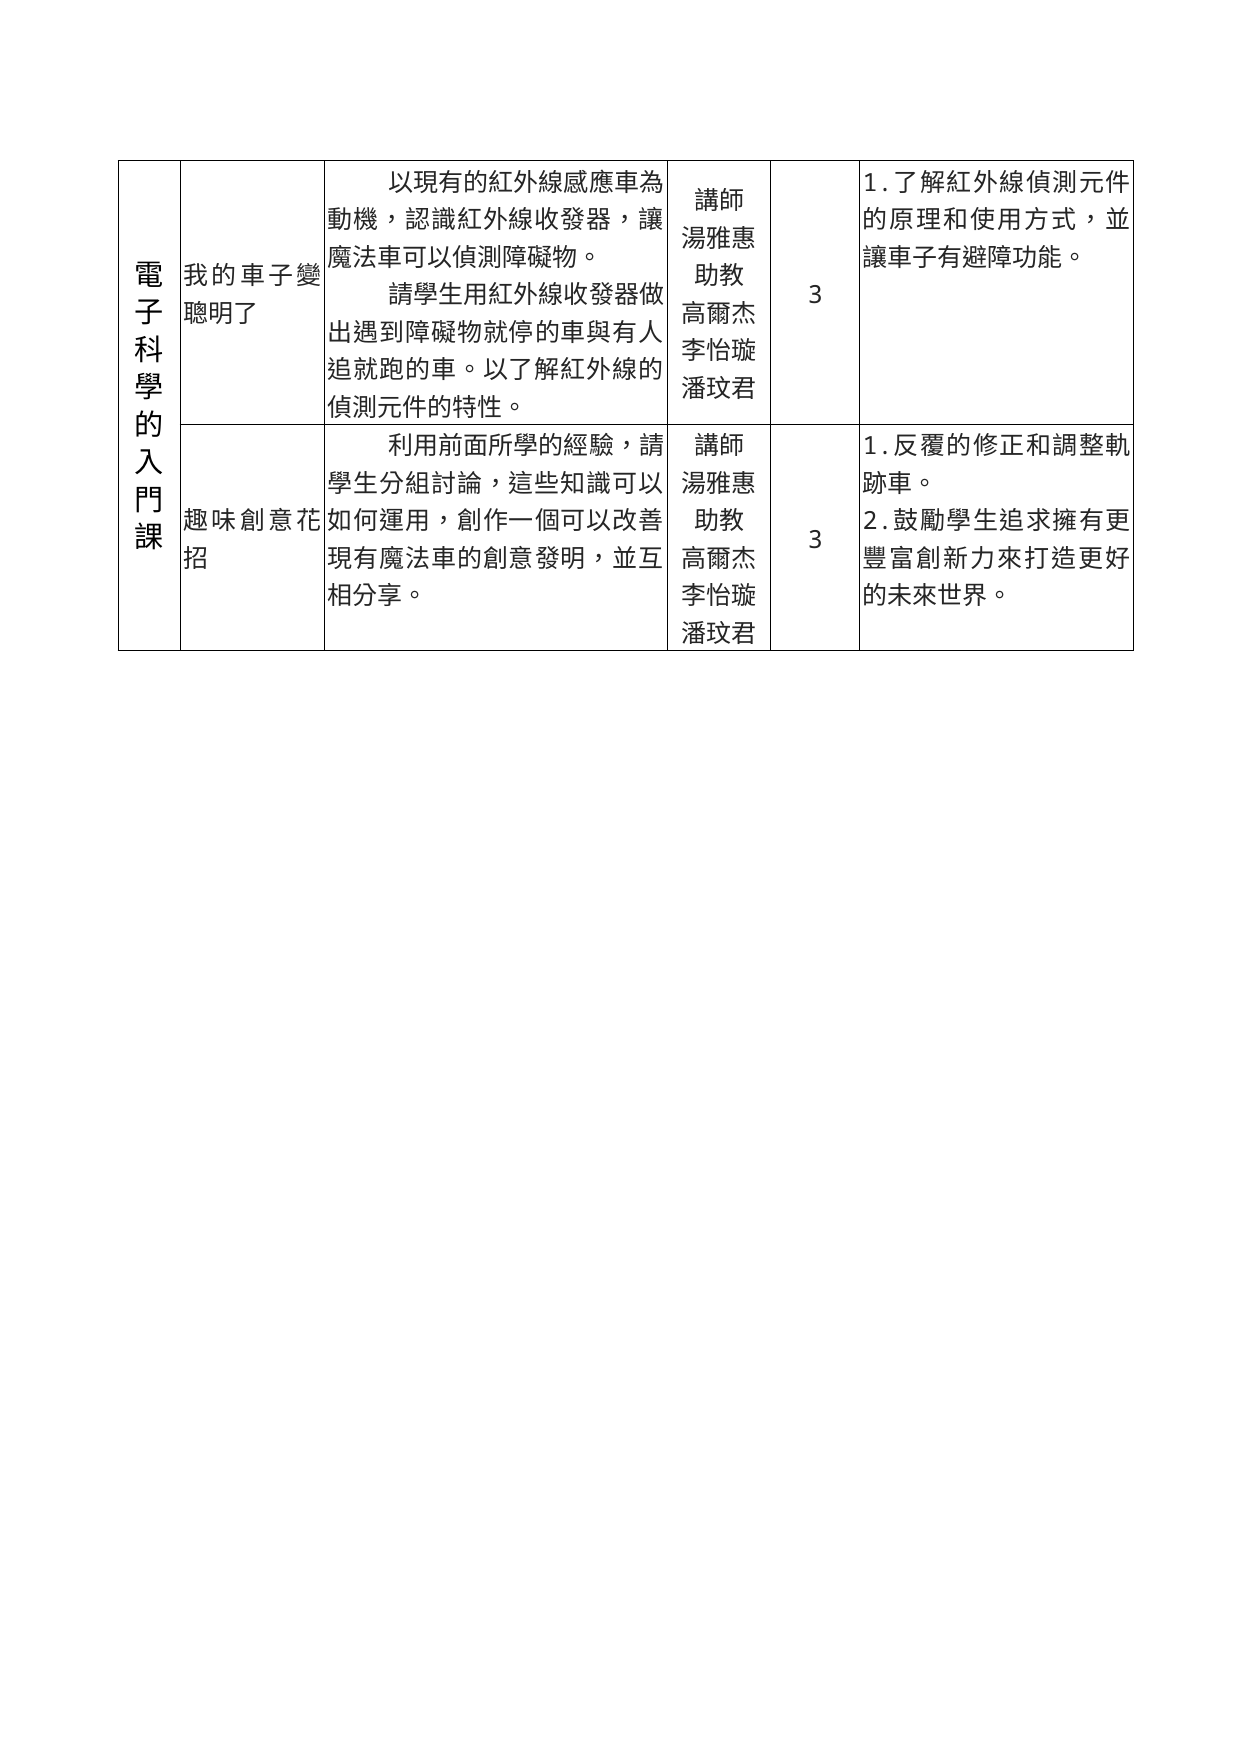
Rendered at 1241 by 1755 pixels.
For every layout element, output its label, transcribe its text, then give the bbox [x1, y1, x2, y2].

table_cell 3 [771, 161, 859, 423]
table_cell 講師 湯雅惠 助教 高爾杰 李怡璇 潘玟君 [668, 425, 770, 649]
table_cell 1.了解紅外線偵測元件的原理和使用方式，並讓車子有避障功能。 [860, 161, 1133, 423]
table_cell 趣味創意花招 [181, 425, 324, 649]
table_cell 利用前面所學的經驗，請學生分組討論，這些知識可以如何運用，創作一個可以改善現有魔法車的創意發明，並互相分享。 [325, 425, 667, 649]
table_cell 3 [771, 425, 859, 649]
table_cell 電子科學的入門課 [119, 161, 180, 649]
table_cell 我的車子變聰明了 [181, 161, 324, 423]
table_cell 以現有的紅外線感應車為動機，認識紅外線收發器，讓魔法車可以偵測障礙物。 請學生用紅外線收發器做出遇到障礙物就停的車與有人追就跑的車。以了解紅外線的偵測元件的特性。 [325, 161, 667, 423]
table_cell 1.反覆的修正和調整軌跡車。 2.鼓勵學生追求擁有更豐富創新力來打造更好的未來世界。 [860, 425, 1133, 649]
table_cell 講師 湯雅惠 助教 高爾杰 李怡璇 潘玟君 [668, 161, 770, 423]
